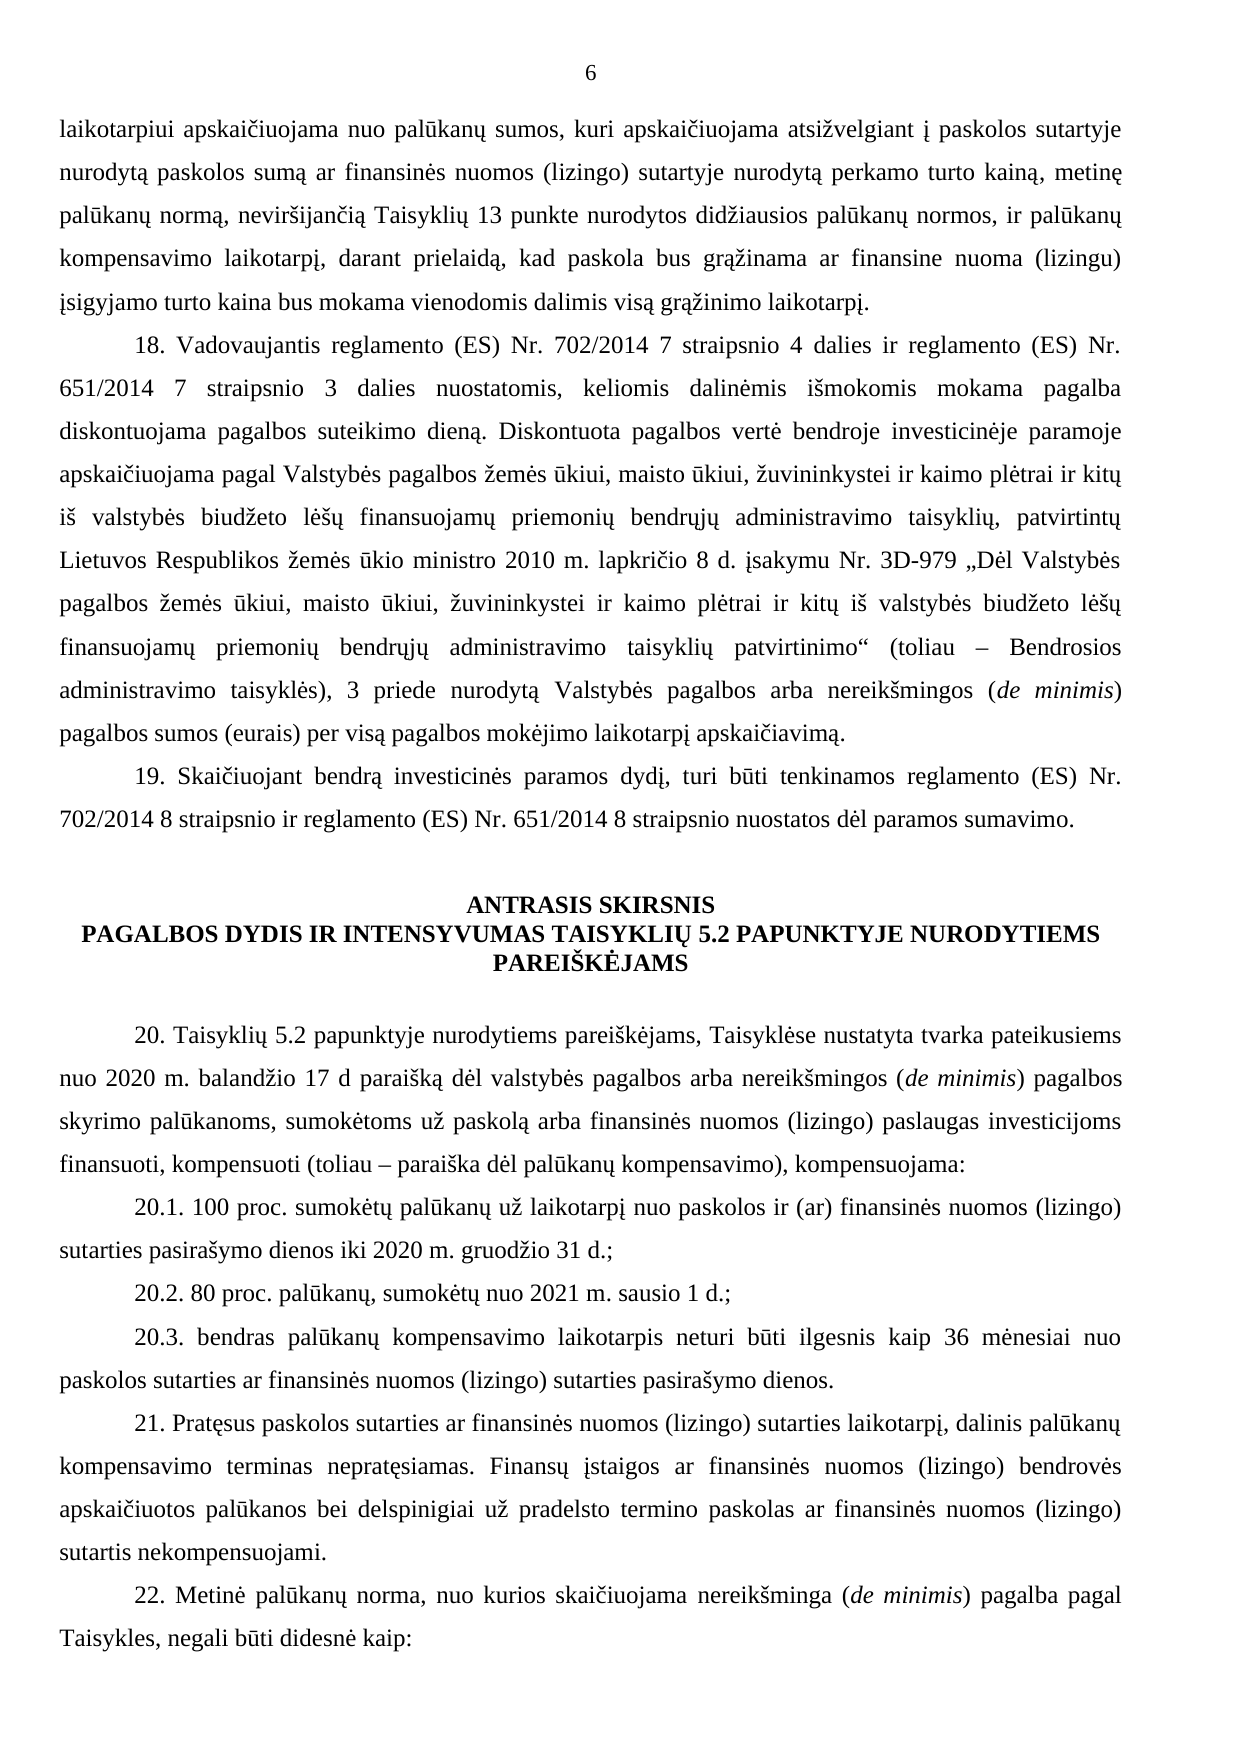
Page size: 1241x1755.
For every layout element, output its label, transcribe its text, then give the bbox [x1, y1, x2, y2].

text ANTRASIS SKIRSNIS [59, 890, 1122, 919]
text 20.1. 100 proc. sumokėtų palūkanų už laikotarpį nuo paskolos ir (ar) finansinės nuomos (lizingo) sutarties pasirašymo dienos iki 2020 m. gruodžio 31 d.; [59, 1192, 1122, 1264]
text 18. Vadovaujantis reglamento (ES) Nr. 702/2014 7 straipsnio 4 dalies ir reglamento (ES) Nr. 651/2014 7 straipsnio 3 dalies nuostatomis, keliomis dalinėmis išmokomis mokama pagalba diskontuojama pagalbos suteikimo dieną. Diskontuota pagalbos vertė bendroje investicinėje paramoje apskaičiuojama pagal Valstybės pagalbos žemės ūkiui, maisto ūkiui, žuvininkystei ir kaimo plėtrai ir kitų iš valstybės biudžeto lėšų finansuojamų priemonių bendrųjų administravimo taisyklių, patvirtintų Lietuvos Respublikos žemės ūkio ministro 2010 m. lapkričio 8 d. įsakymu Nr. 3D-979 „Dėl Valstybės pagalbos žemės ūkiui, maisto ūkiui, žuvininkystei ir kaimo plėtrai ir kitų iš valstybės biudžeto lėšų finansuojamų priemonių bendrųjų administravimo taisyklių patvirtinimo“ (toliau – Bendrosios administravimo taisyklės), 3 priede nurodytą Valstybės pagalbos arba nereikšmingos (de minimis) pagalbos sumos (eurais) per visą pagalbos mokėjimo laikotarpį apskaičiavimą. [59, 330, 1122, 747]
text 22. Metinė palūkanų norma, nuo kurios skaičiuojama nereikšminga (de minimis) pagalba pagal Taisykles, negali būti didesnė kaip: [59, 1580, 1122, 1652]
text 19. Skaičiuojant bendrą investicinės paramos dydį, turi būti tenkinamos reglamento (ES) Nr. 702/2014 8 straipsnio ir reglamento (ES) Nr. 651/2014 8 straipsnio nuostatos dėl paramos sumavimo. [59, 761, 1122, 833]
text laikotarpiui apskaičiuojama nuo palūkanų sumos, kuri apskaičiuojama atsižvelgiant į paskolos sutartyje nurodytą paskolos sumą ar finansinės nuomos (lizingo) sutartyje nurodytą perkamo turto kainą, metinę palūkanų normą, neviršijančią Taisyklių 13 punkte nurodytos didžiausios palūkanų normos, ir palūkanų kompensavimo laikotarpį, darant prielaidą, kad paskola bus grąžinama ar finansine nuoma (lizingu) įsigyjamo turto kaina bus mokama vienodomis dalimis visą grąžinimo laikotarpį. [59, 114, 1122, 315]
text 21. Pratęsus paskolos sutarties ar finansinės nuomos (lizingo) sutarties laikotarpį, dalinis palūkanų kompensavimo terminas nepratęsiamas. Finansų įstaigos ar finansinės nuomos (lizingo) bendrovės apskaičiuotos palūkanos bei delspinigiai už pradelsto termino paskolas ar finansinės nuomos (lizingo) sutartis nekompensuojami. [59, 1408, 1122, 1566]
text 20.2. 80 proc. palūkanų, sumokėtų nuo 2021 m. sausio 1 d.; [59, 1278, 1122, 1307]
text PAGALBOS DYDIS IR INTENSYVUMAS TAISYKLIŲ 5.2 PAPUNKTYJE NURODYTIEMS PAREIŠKĖJAMS [59, 919, 1122, 977]
text 20.3. bendras palūkanų kompensavimo laikotarpis neturi būti ilgesnis kaip 36 mėnesiai nuo paskolos sutarties ar finansinės nuomos (lizingo) sutarties pasirašymo dienos. [59, 1322, 1122, 1393]
text 20. Taisyklių 5.2 papunktyje nurodytiems pareiškėjams, Taisyklėse nustatyta tvarka pateikusiems nuo 2020 m. balandžio 17 d paraišką dėl valstybės pagalbos arba nereikšmingos (de minimis) pagalbos skyrimo palūkanoms, sumokėtoms už paskolą arba finansinės nuomos (lizingo) paslaugas investicijoms finansuoti, kompensuoti (toliau – paraiška dėl palūkanų kompensavimo), kompensuojama: [59, 1020, 1122, 1178]
